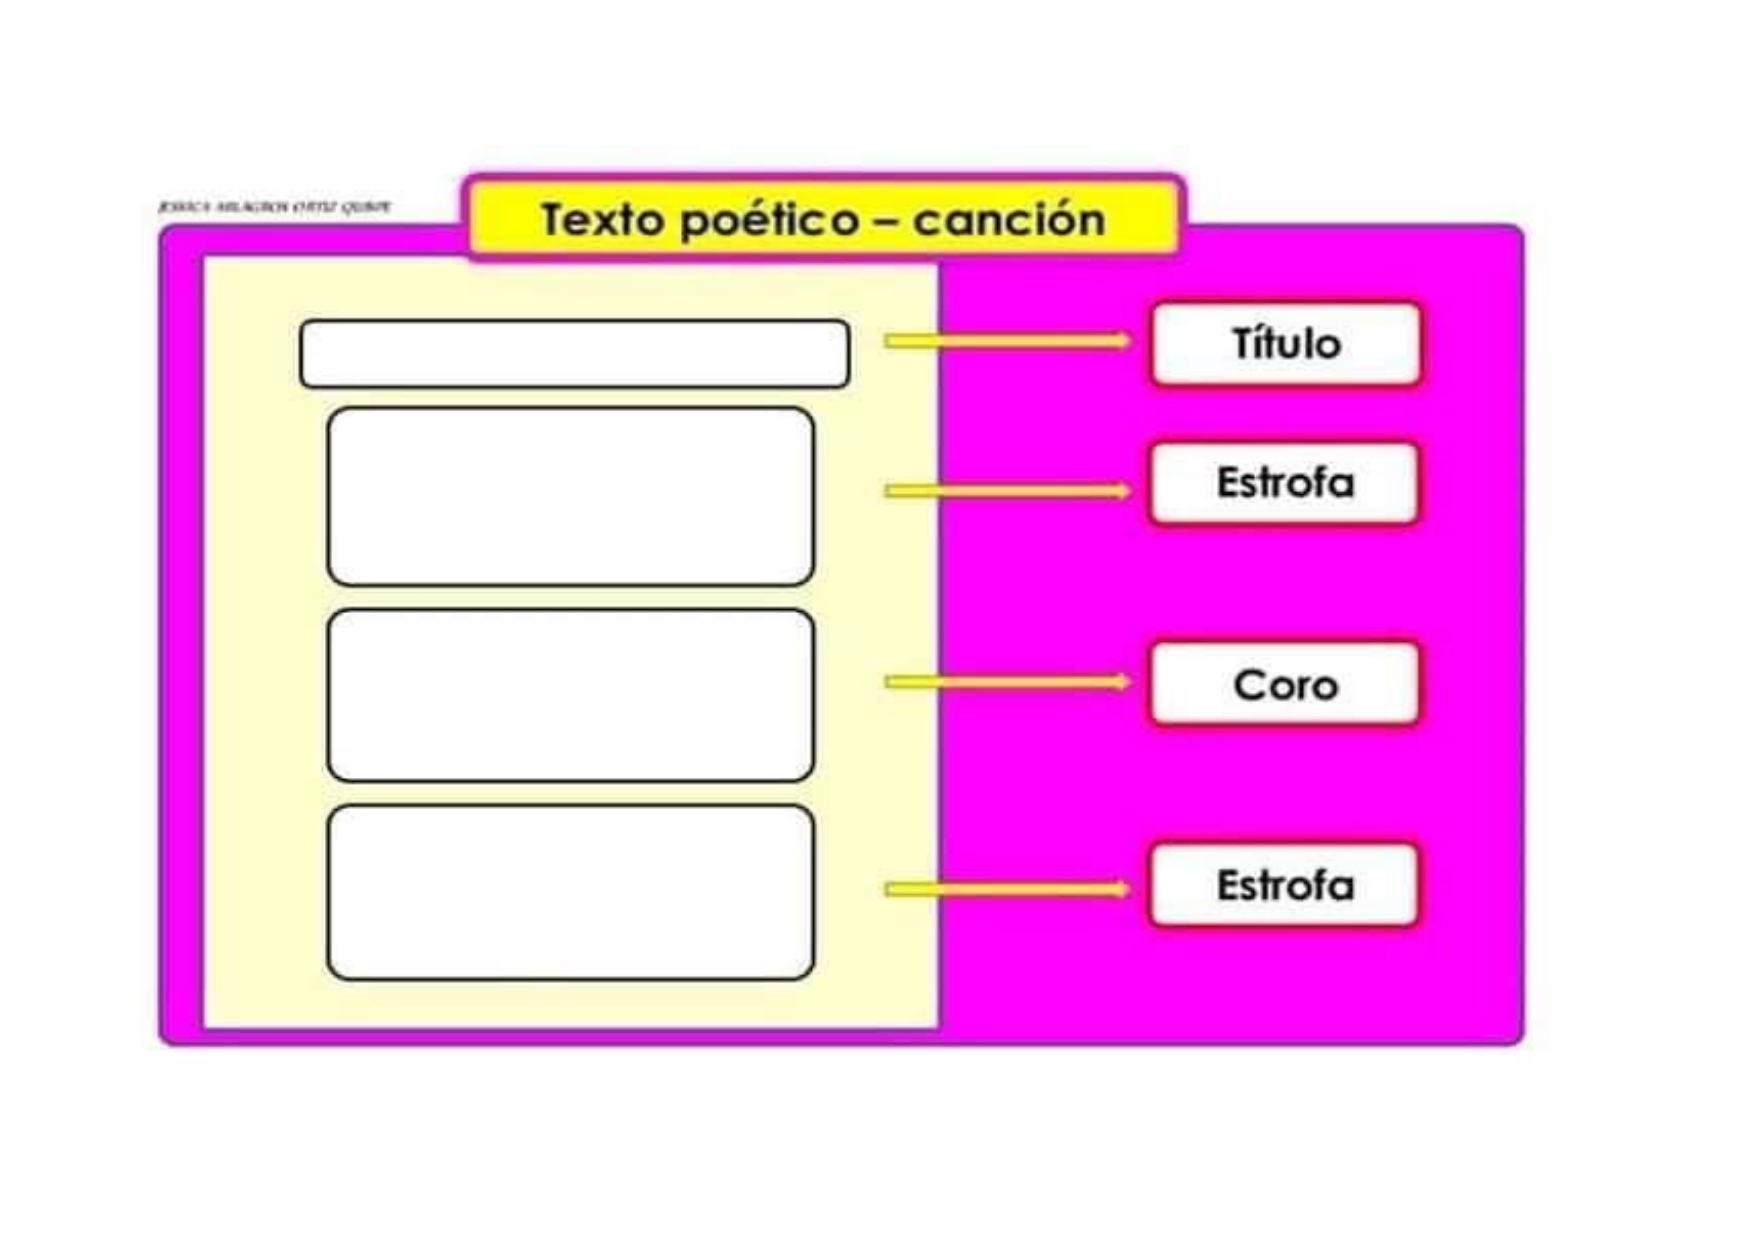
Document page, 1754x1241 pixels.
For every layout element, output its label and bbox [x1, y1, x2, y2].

picture [109, 145, 1566, 1094]
